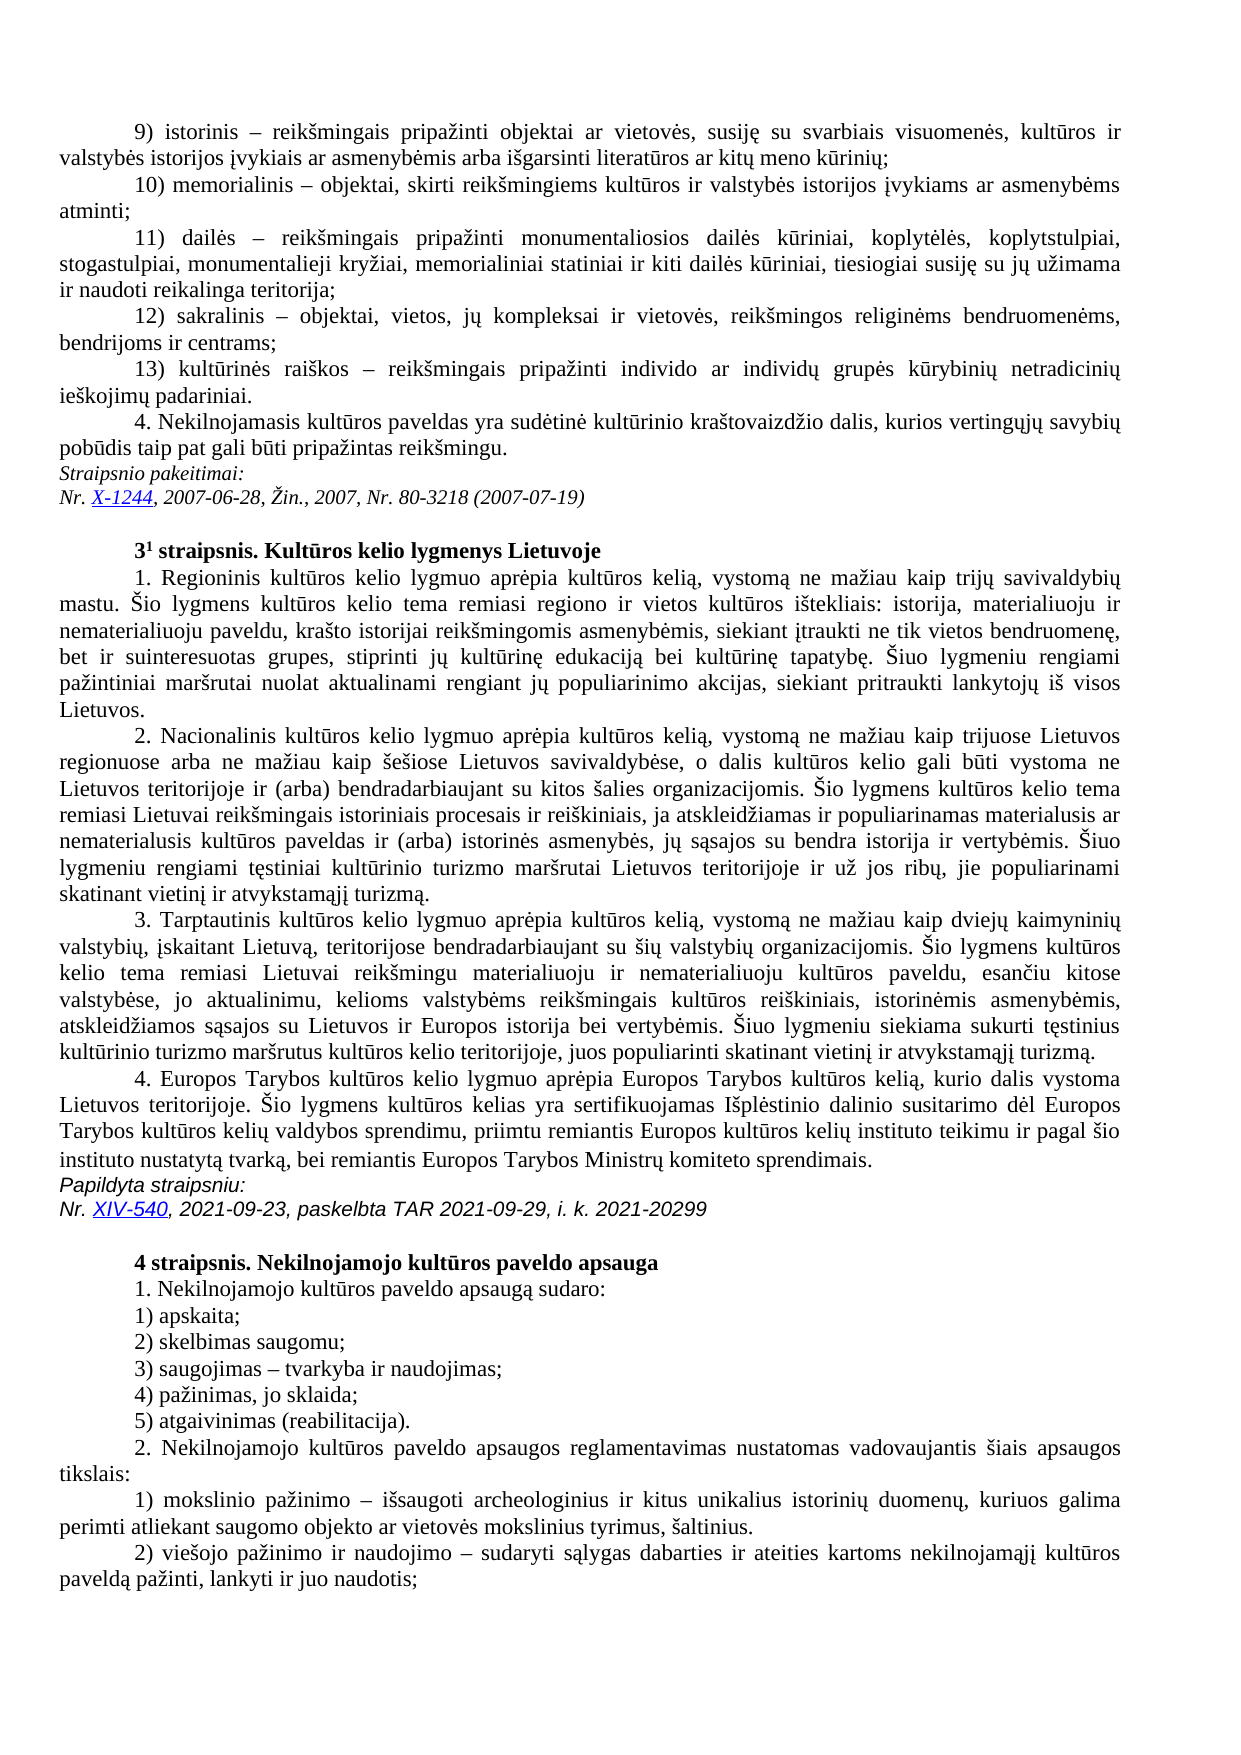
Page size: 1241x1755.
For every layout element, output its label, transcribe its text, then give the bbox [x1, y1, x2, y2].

text 2. Nekilnojamojo kultūros paveldo apsaugos reglamentavimas nustatomas vadovaujantis šiais apsaugos tikslais: [59, 1434, 1122, 1486]
text Nr. X-1244, 2007-06-28, Žin., 2007, Nr. 80-3218 (2007-07-19) [59, 485, 1122, 509]
text 5) atgaivinimas (reabilitacija). [59, 1407, 1122, 1434]
text Nr. XIV-540, 2021-09-23, paskelbta TAR 2021-09-29, i. k. 2021-20299 [59, 1196, 1122, 1220]
text 4) pažinimas, jo sklaida; [59, 1381, 1122, 1407]
text 1) mokslinio pažinimo – išsaugoti archeologinius ir kitus unikalius istorinių duomenų, kuriuos galima perimti atliekant saugomo objekto ar vietovės mokslinius tyrimus, šaltinius. [59, 1486, 1122, 1539]
subtitle 4 straipsnis. Nekilnojamojo kultūros paveldo apsauga [59, 1249, 1122, 1276]
text 2) skelbimas saugomu; [59, 1328, 1122, 1354]
text 3. Tarptautinis kultūros kelio lygmuo aprėpia kultūros kelią, vystomą ne mažiau kaip dviejų kaimyninių valstybių, įskaitant Lietuvą, teritorijose bendradarbiaujant su šių valstybių organizacijomis. Šio lygmens kultūros kelio tema remiasi Lietuvai reikšmingu materialiuoju ir nematerialiuoju kultūros paveldu, esančiu kitose valstybėse, jo aktualinimu, kelioms valstybėms reikšmingais kultūros reiškiniais, istorinėmis asmenybėmis, atskleidžiamos sąsajos su Lietuvos ir Europos istorija bei vertybėmis. Šiuo lygmeniu siekiama sukurti tęstinius kultūrinio turizmo maršrutus kultūros kelio teritorijoje, juos populiarinti skatinant vietinį ir atvykstamąjį turizmą. [59, 907, 1122, 1065]
text 1) apskaita; [59, 1302, 1122, 1328]
text 31 straipsnis. Kultūros kelio lygmenys Lietuvoje [59, 538, 1122, 564]
text Straipsnio pakeitimai: [59, 461, 1122, 485]
text Papildyta straipsniu: [59, 1172, 1122, 1196]
text 13) kultūrinės raiškos – reikšmingais pripažinti individo ar individų grupės kūrybinių netradicinių ieškojimų padariniai. [59, 355, 1122, 408]
text 1. Nekilnojamojo kultūros paveldo apsaugą sudaro: [59, 1276, 1122, 1302]
text 4. Nekilnojamasis kultūros paveldas yra sudėtinė kultūrinio kraštovaizdžio dalis, kurios vertingųjų savybių pobūdis taip pat gali būti pripažintas reikšmingu. [59, 408, 1122, 461]
text 11) dailės – reikšmingais pripažinti monumentaliosios dailės kūriniai, koplytėlės, koplytstulpiai, stogastulpiai, monumentalieji kryžiai, memorialiniai statiniai ir kiti dailės kūriniai, tiesiogiai susiję su jų užimama ir naudoti reikalinga teritorija; [59, 223, 1122, 303]
text 10) memorialinis – objektai, skirti reikšmingiems kultūros ir valstybės istorijos įvykiams ar asmenybėms atminti; [59, 171, 1122, 223]
text 9) istorinis – reikšmingais pripažinti objektai ar vietovės, susiję su svarbiais visuomenės, kultūros ir valstybės istorijos įvykiais ar asmenybėmis arba išgarsinti literatūros ar kitų meno kūrinių; [59, 118, 1122, 171]
text 4. Europos Tarybos kultūros kelio lygmuo aprėpia Europos Tarybos kultūros kelią, kurio dalis vystoma Lietuvos teritorijoje. Šio lygmens kultūros kelias yra sertifikuojamas Išplėstinio dalinio susitarimo dėl Europos Tarybos kultūros kelių valdybos sprendimu, priimtu remiantis Europos kultūros kelių instituto teikimu ir pagal šio instituto nustatytą tvarką, bei remiantis Europos Tarybos Ministrų komiteto sprendimais. [59, 1065, 1122, 1172]
text 3) saugojimas – tvarkyba ir naudojimas; [59, 1354, 1122, 1381]
text 1. Regioninis kultūros kelio lygmuo aprėpia kultūros kelią, vystomą ne mažiau kaip trijų savivaldybių mastu. Šio lygmens kultūros kelio tema remiasi regiono ir vietos kultūros ištekliais: istorija, materialiuoju ir nematerialiuoju paveldu, krašto istorijai reikšmingomis asmenybėmis, siekiant įtraukti ne tik vietos bendruomenę, bet ir suinteresuotas grupes, stiprinti jų kultūrinę edukaciją bei kultūrinę tapatybę. Šiuo lygmeniu rengiami pažintiniai maršrutai nuolat aktualinami rengiant jų populiarinimo akcijas, siekiant pritraukti lankytojų iš visos Lietuvos. [59, 564, 1122, 722]
text 12) sakralinis – objektai, vietos, jų kompleksai ir vietovės, reikšmingos religinėms bendruomenėms, bendrijoms ir centrams; [59, 303, 1122, 355]
text 2) viešojo pažinimo ir naudojimo – sudaryti sąlygas dabarties ir ateities kartoms nekilnojamąjį kultūros paveldą pažinti, lankyti ir juo naudotis; [59, 1539, 1122, 1592]
text 2. Nacionalinis kultūros kelio lygmuo aprėpia kultūros kelią, vystomą ne mažiau kaip trijuose Lietuvos regionuose arba ne mažiau kaip šešiose Lietuvos savivaldybėse, o dalis kultūros kelio gali būti vystoma ne Lietuvos teritorijoje ir (arba) bendradarbiaujant su kitos šalies organizacijomis. Šio lygmens kultūros kelio tema remiasi Lietuvai reikšmingais istoriniais procesais ir reiškiniais, ja atskleidžiamas ir populiarinamas materialusis ar nematerialusis kultūros paveldas ir (arba) istorinės asmenybės, jų sąsajos su bendra istorija ir vertybėmis. Šiuo lygmeniu rengiami tęstiniai kultūrinio turizmo maršrutai Lietuvos teritorijoje ir už jos ribų, jie populiarinami skatinant vietinį ir atvykstamąjį turizmą. [59, 722, 1122, 907]
